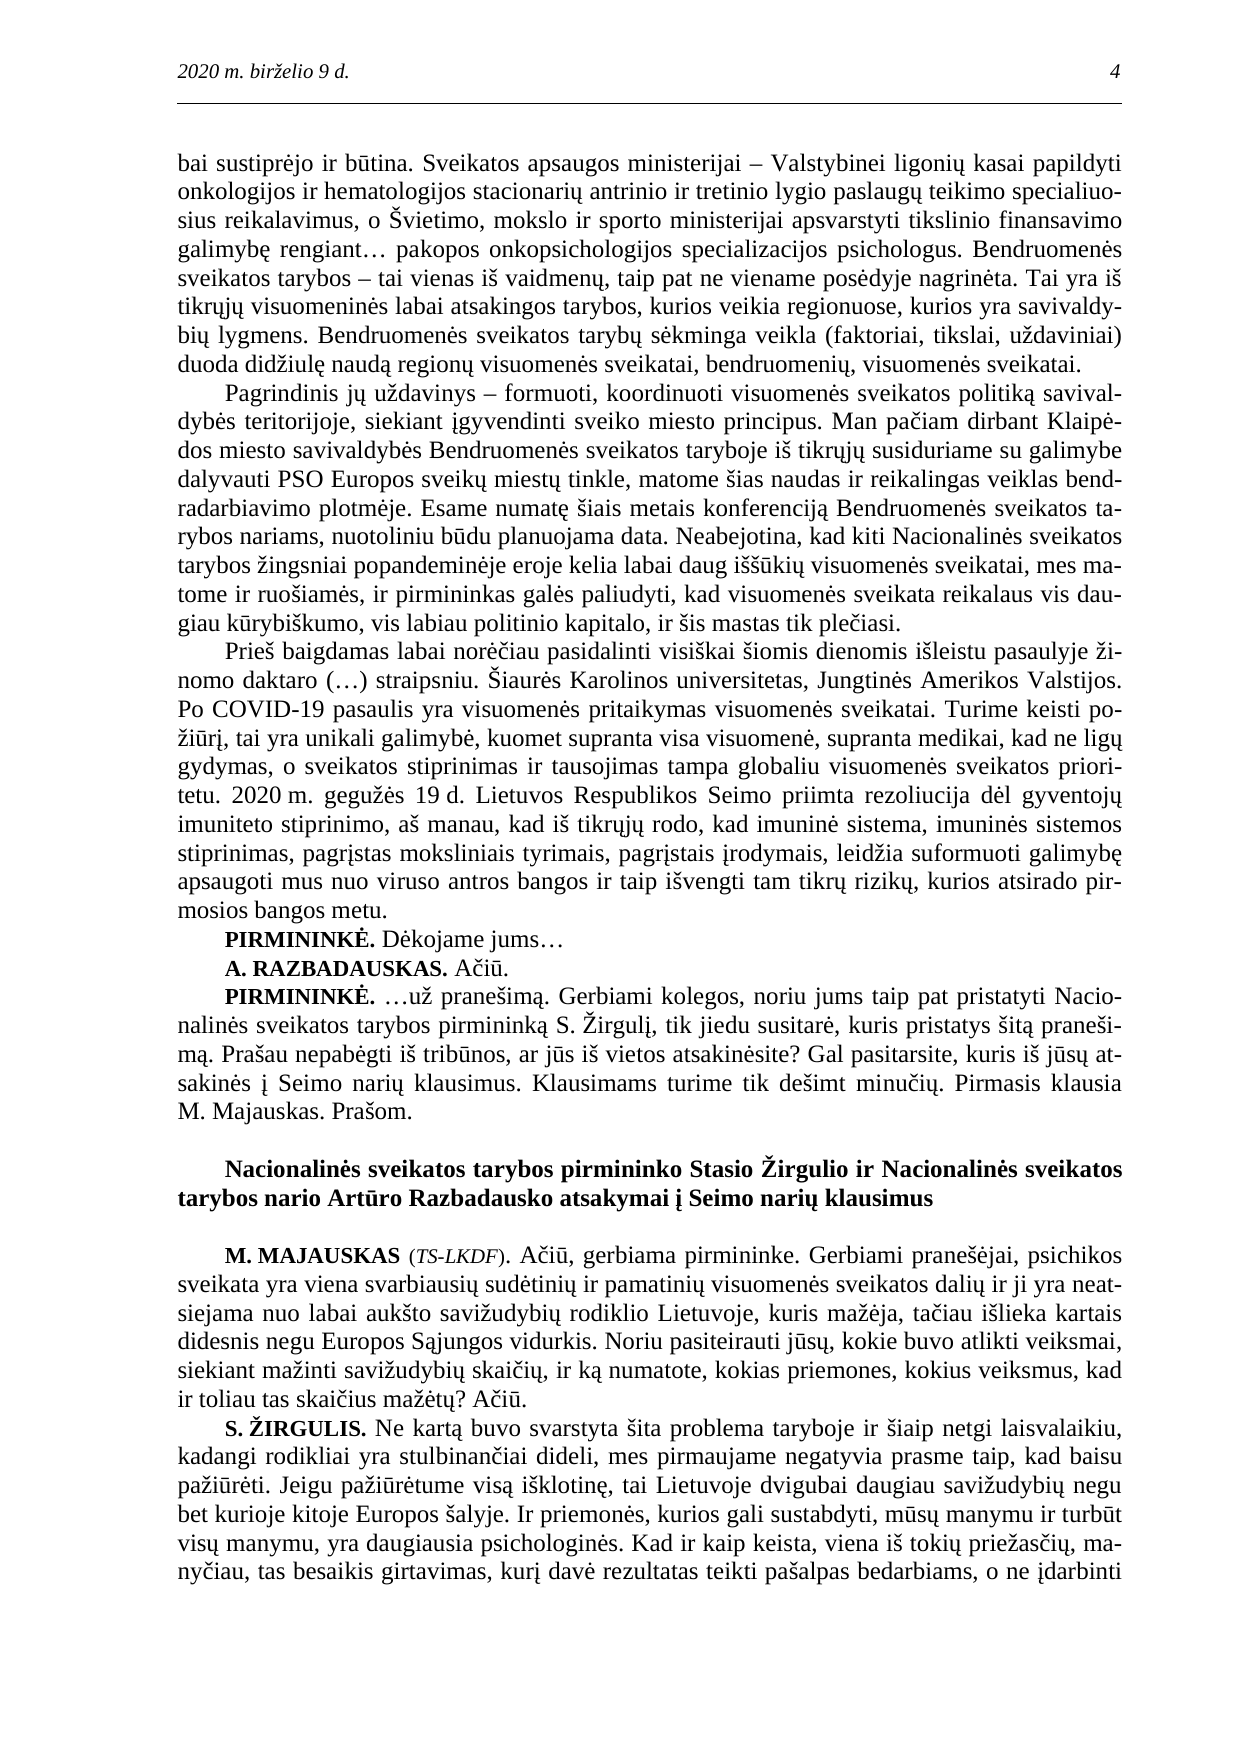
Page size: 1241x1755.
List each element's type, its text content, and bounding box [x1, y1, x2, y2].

text bai su­stip­rė­jo ir bū­ti­na. Svei­ka­tos ap­sau­gos mi­nis­te­ri­jai – Vals­ty­bi­nei li­go­nių ka­sai pa­pil­dy­ti on­ko­lo­gi­jos ir he­ma­to­lo­gi­jos sta­cio­na­rių ant­ri­nio ir tre­ti­nio ly­gio pa­slau­gų tei­ki­mo spe­cia­liuo­sius rei­ka­la­vi­mus, o Švie­ti­mo, moks­lo ir spor­to mi­nis­te­ri­jai ap­svars­ty­ti tiks­li­nio fi­nan­sa­vi­mo ga­li­my­bę ren­giant… pa­ko­pos on­kop­si­cho­lo­gi­jos spe­cia­li­za­ci­jos psi­cho­lo­gus. Ben­druo­me­nės svei­ka­tos ta­ry­bos – tai vie­nas iš vaid­me­nų, taip pat ne vie­na­me po­sė­dy­je nag­ri­nė­ta. Tai yra iš tik­rų­jų vi­suo­me­ni­nės la­bai at­sa­kin­gos ta­ry­bos, ku­rios vei­kia re­gio­nuo­se, ku­rios yra sa­vi­val­dy­bių lyg­mens. Ben­druo­me­nės svei­ka­tos ta­ry­bų sėk­min­ga veik­la (fak­to­riai, tiks­lai, už­da­vi­niai) duo­da di­džiu­lę nau­dą re­gio­nų vi­suo­me­nės svei­ka­tai, ben­druo­me­nių, vi­suo­me­nės svei­ka­tai. [177, 148, 1122, 378]
text PIRMININKĖ. …už pra­ne­ši­mą. Ger­bia­mi ko­le­gos, no­riu jums taip pat pri­sta­ty­ti Na­cio­na­li­nės svei­ka­tos ta­ry­bos pir­mi­nin­ką S. Žir­gu­lį, tik jie­du su­si­ta­rė, ku­ris pri­sta­tys ši­tą pra­ne­ši­mą. Pra­šau ne­pa­bėg­ti iš tri­bū­nos, ar jūs iš vie­tos at­sa­ki­nė­si­te? Gal pa­si­tar­si­te, ku­ris iš jū­sų at­sa­ki­nės į Sei­mo na­rių klau­si­mus. Klau­si­mams tu­ri­me tik dešimt mi­nu­čių. Pir­ma­sis klau­sia M. Ma­jaus­kas. Pra­šom. [177, 981, 1122, 1125]
text PIRMININKĖ. Dė­ko­ja­me jums… [177, 924, 1122, 953]
text M. MAJAUSKAS (TS-LKDF). Ačiū, ger­bia­ma pir­mi­nin­ke. Ger­bia­mi pra­ne­šė­jai, psi­chi­kos svei­ka­ta yra vie­na svar­biau­sių su­dė­ti­nių ir pa­ma­ti­nių vi­suo­me­nės svei­ka­tos da­lių ir ji yra ne­at­sie­ja­ma nuo la­bai aukš­to sa­vi­žu­dy­bių ro­dik­lio Lie­tu­vo­je, ku­ris ma­žė­ja, ta­čiau iš­lie­ka kar­tais di­des­nis ne­gu Eu­ro­pos Są­jun­gos vi­dur­kis. No­riu pa­si­tei­rau­ti jū­sų, ko­kie bu­vo at­lik­ti veiks­mai, sie­kiant ma­žin­ti sa­vi­žu­dy­bių skai­čių, ir ką nu­ma­to­te, ko­kias prie­mo­nes, ko­kius veiks­mus, kad ir to­liau tas skai­čius ma­žė­tų? Ačiū. [177, 1240, 1122, 1413]
text Pa­grin­di­nis jų už­da­vi­nys – for­muo­ti, ko­or­di­nuo­ti vi­suo­me­nės svei­ka­tos po­li­ti­ką sa­vi­val­dy­bės te­ri­to­ri­jo­je, sie­kiant įgy­ven­din­ti svei­ko mies­to prin­ci­pus. Man pa­čiam dir­bant Klai­pė­dos mies­to sa­vi­val­dy­bės Ben­druo­me­nės svei­ka­tos ta­ry­bo­je iš tik­rų­jų su­si­du­ria­me su ga­li­my­be da­ly­vau­ti PSO Eu­ro­pos svei­kų mies­tų tin­kle, ma­to­me šias nau­das ir rei­ka­lin­gas veik­las ben­d­ra­dar­bia­vi­mo plot­mė­je. Esa­me nu­ma­tę šiais me­tais kon­fe­ren­ci­ją Ben­druo­me­nės svei­ka­tos ta­ry­bos na­riams, nuo­to­li­niu bū­du pla­nuo­ja­ma da­ta. Ne­abe­jo­ti­na, kad ki­ti Na­cio­na­li­nės svei­ka­tos ta­ry­bos žings­niai po­pan­de­mi­nė­je ero­je ke­lia la­bai daug iš­šū­kių vi­suo­me­nės svei­ka­tai, mes ma­to­me ir ruo­šia­mės, ir pir­mi­nin­kas ga­lės pa­liu­dy­ti, kad vi­suo­me­nės svei­ka­ta rei­ka­laus vis dau­giau kū­ry­biš­ku­mo, vis la­biau po­li­ti­nio ka­pi­ta­lo, ir šis mas­tas tik ple­čia­si. [177, 378, 1122, 636]
text S. ŽIRGULIS. Ne kar­tą bu­vo svars­ty­ta ši­ta pro­ble­ma ta­ry­bo­je ir šiaip net­gi lais­va­lai­kiu, ka­dan­gi ro­dik­liai yra stul­bi­nan­čiai di­de­li, mes pir­mau­ja­me ne­ga­ty­via pras­me taip, kad bai­su pa­žiū­rė­ti. Jei­gu pa­žiū­rė­tu­me vi­są iš­klo­ti­nę, tai Lie­tu­vo­je dvi­gu­bai dau­giau sa­vi­žu­dy­bių ne­gu bet ku­rio­je ki­to­je Eu­ro­pos ša­ly­je. Ir prie­mo­nės, ku­rios ga­li su­stab­dy­ti, mū­sų ma­ny­mu ir tur­būt vi­sų ma­ny­mu, yra dau­giau­sia psi­cho­lo­gi­nės. Kad ir kaip keis­ta, vie­na iš to­kių prie­žas­čių, ma­ny­čiau, tas be­sai­kis gir­ta­vi­mas, ku­rį da­vė re­zul­ta­tas teik­ti pa­šal­pas be­dar­biams, o ne įdar­bin­ti [177, 1413, 1122, 1585]
text Na­cio­na­li­nės svei­ka­tos ta­ry­bos pir­mi­nin­ko Stasio Žir­gu­lio ir Na­cio­na­li­nės svei­ka­tos tary­bos na­rio Artūro Raz­ba­daus­ko at­sa­ky­mai į Sei­mo na­rių klau­si­mus [177, 1154, 1122, 1211]
text Prieš baig­da­mas la­bai no­rė­čiau pa­si­da­lin­ti vi­siš­kai šio­mis die­no­mis iš­leis­tu pa­sau­ly­je ži­no­mo dak­ta­ro (…) straips­niu. Šiau­rės Ka­ro­li­nos uni­ver­si­te­tas, Jung­ti­nės Ame­ri­kos Vals­ti­jos. Po COVID-19 pa­sau­lis yra vi­suo­me­nės pri­tai­ky­mas vi­suo­me­nės svei­ka­tai. Tu­ri­me keis­ti po­žiū­rį, tai yra uni­ka­li ga­li­my­bė, kuo­met su­pran­ta vi­sa vi­suo­me­nė, su­pran­ta me­di­kai, kad ne li­gų gy­dy­mas, o svei­ka­tos stip­ri­ni­mas ir tau­so­ji­mas tam­pa glo­ba­liu vi­suo­me­nės svei­ka­tos pri­ori­tetu. 2020 m. ge­gu­žės 19 d. Lie­tu­vos Res­pub­li­kos Sei­mo pri­im­ta re­zo­liu­ci­ja dėl gy­ven­to­jų imu­ni­te­to stip­ri­ni­mo, aš ma­nau, kad iš tik­rų­jų ro­do, kad imu­ni­nė sis­te­ma, imu­ni­nės sis­te­mos stip­ri­ni­mas, pa­grįs­tas moks­li­niais ty­ri­mais, pa­grįs­tais įro­dy­mais, lei­džia su­for­muo­ti ga­li­my­bę ap­sau­goti mus nuo vi­ru­so ant­ros ban­gos ir taip iš­ven­gti tam tik­rų ri­zi­kų, ku­rios at­si­ra­do pir­mo­sios ban­gos me­tu. [177, 636, 1122, 924]
text A. RAZBADAUSKAS. Ačiū. [177, 953, 1122, 981]
